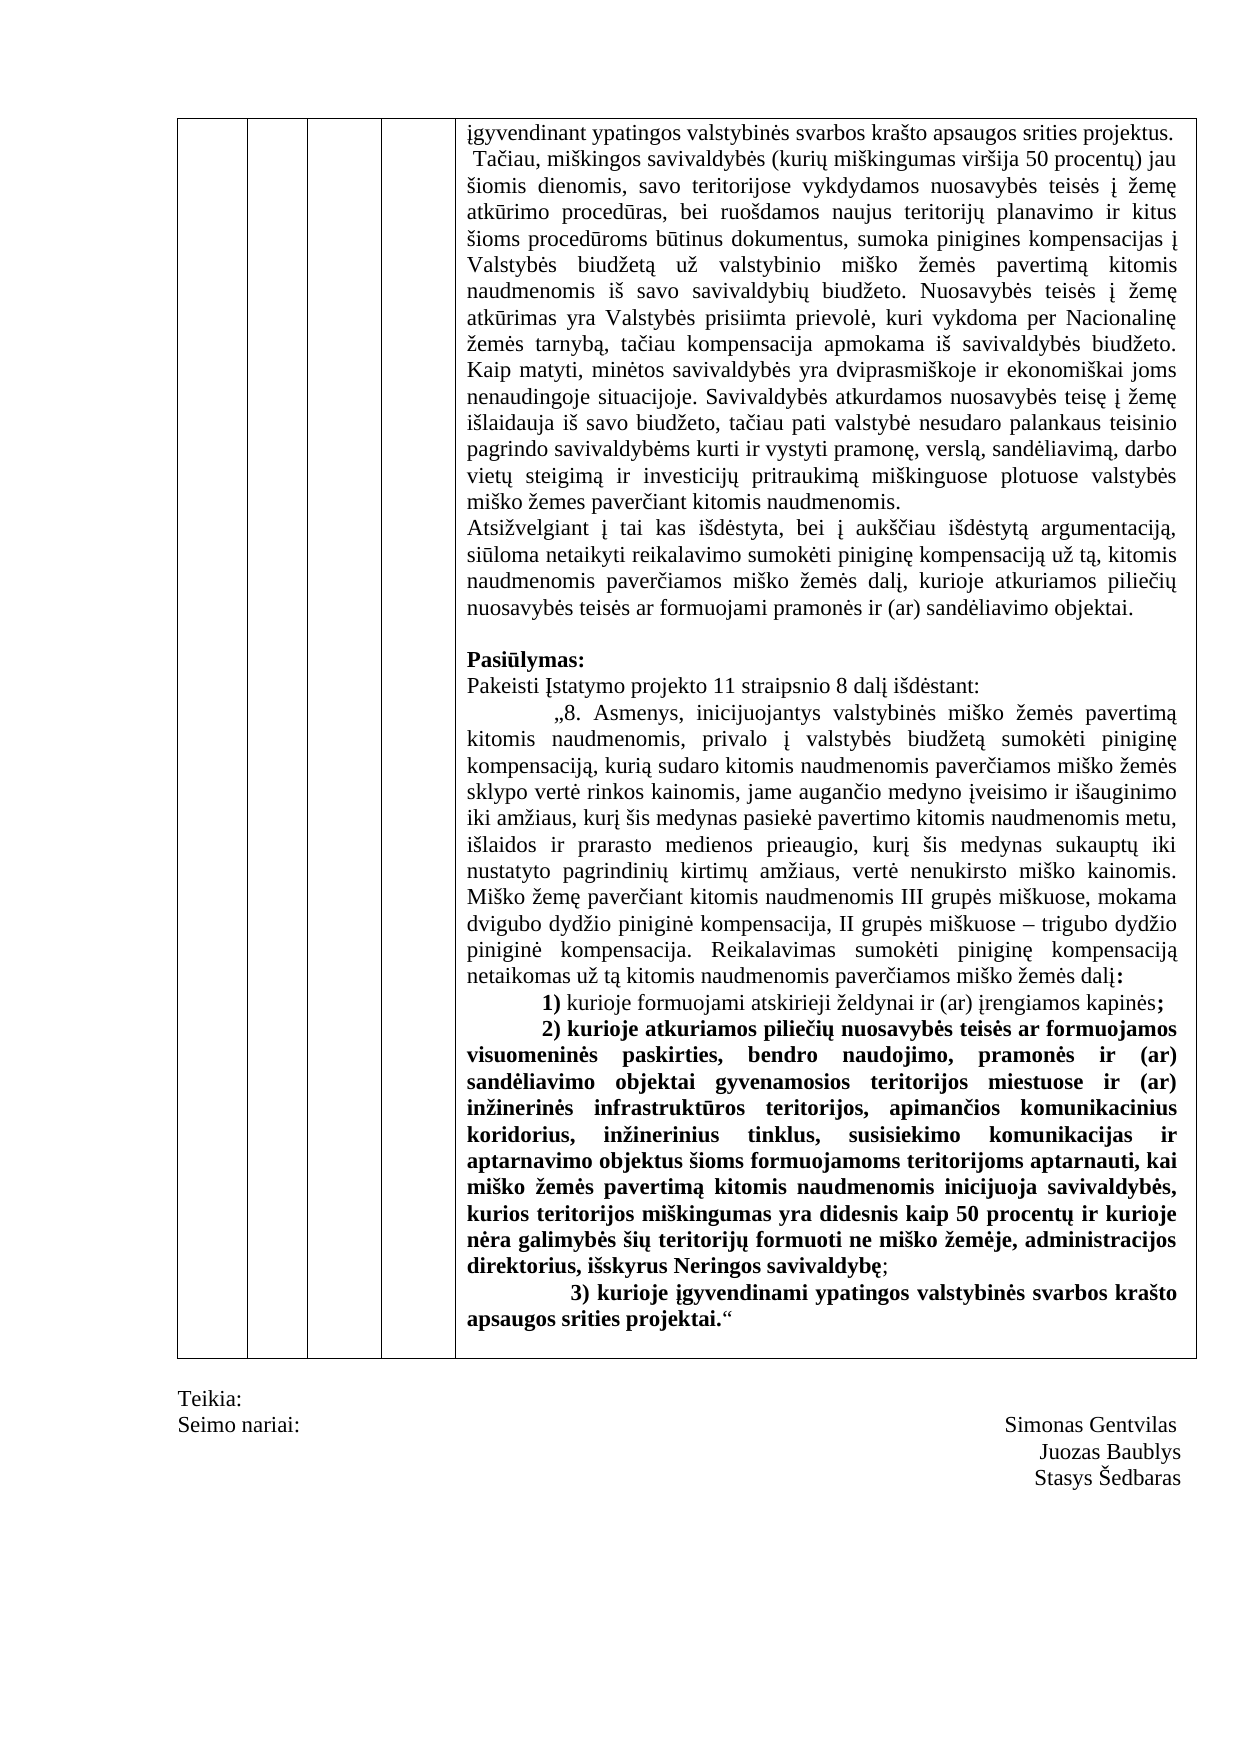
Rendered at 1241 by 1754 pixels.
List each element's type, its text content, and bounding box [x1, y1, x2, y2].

table_cell [308, 119, 381, 1358]
text Teikia: [177, 1385, 1181, 1412]
text Seimo nariai: Simonas Gentvilas [177, 1412, 1181, 1438]
text Stasys Šedbaras [177, 1464, 1181, 1491]
table_cell [248, 119, 307, 1358]
table_cell [382, 119, 455, 1358]
table_cell įgyvendinant ypatingos valstybinės svarbos krašto apsaugos srities projektus. Tačiau, miškingos savivaldybės (kurių miškingumas viršija 50 procentų) jau šiomis dienomis, savo teritorijose vykdydamos nuosavybės teisės į žemę atkūrimo procedūras, bei ruošdamos naujus teritorijų planavimo ir kitus šioms procedūroms būtinus dokumentus, sumoka pinigines kompensacijas į Valstybės biudžetą už valstybinio miško žemės pavertimą kitomis naudmenomis iš savo savivaldybių biudžeto. Nuosavybės teisės į žemę atkūrimas yra Valstybės prisiimta prievolė, kuri vykdoma per Nacionalinę žemės tarnybą, tačiau kompensacija apmokama iš savivaldybės biudžeto. Kaip matyti, minėtos savivaldybės yra dviprasmiškoje ir ekonomiškai joms nenaudingoje situacijoje. Savivaldybės atkurdamos nuosavybės teisę į žemę išlaidauja iš savo biudžeto, tačiau pati valstybė nesudaro palankaus teisinio pagrindo savivaldybėms kurti ir vystyti pramonę, verslą, sandėliavimą, darbo vietų steigimą ir investicijų pritraukimą miškinguose plotuose valstybės miško žemes paverčiant kitomis naudmenomis. Atsižvelgiant į tai kas išdėstyta, bei į aukščiau išdėstytą argumentaciją, siūloma netaikyti reikalavimo sumokėti piniginę kompensaciją už tą, kitomis naudmenomis paverčiamos miško žemės dalį, kurioje atkuriamos piliečių nuosavybės teisės ar formuojami pramonės ir (ar) sandėliavimo objektai. Pasiūlymas: Pakeisti Įstatymo projekto 11 straipsnio 8 dalį išdėstant: „8. Asmenys, inicijuojantys valstybinės miško žemės pavertimą kitomis naudmenomis, privalo į valstybės biudžetą sumokėti piniginę kompensaciją, kurią sudaro kitomis naudmenomis paverčiamos miško žemės sklypo vertė rinkos kainomis, jame augančio medyno įveisimo ir išauginimo iki amžiaus, kurį šis medynas pasiekė pavertimo kitomis naudmenomis metu, išlaidos ir prarasto medienos prieaugio, kurį šis medynas sukauptų iki nustatyto pagrindinių kirtimų amžiaus, vertė nenukirsto miško kainomis. Miško žemę paverčiant kitomis naudmenomis III grupės miškuose, mokama dvigubo dydžio piniginė kompensacija, II grupės miškuose – trigubo dydžio piniginė kompensacija. Reikalavimas sumokėti piniginę kompensaciją netaikomas už tą kitomis naudmenomis paverčiamos miško žemės dalį: 1) kurioje formuojami atskirieji želdynai ir (ar) įrengiamos kapinės; 2) kurioje atkuriamos piliečių nuosavybės teisės ar formuojamos visuomeninės paskirties, bendro naudojimo, pramonės ir (ar) sandėliavimo objektai gyvenamosios teritorijos miestuose ir (ar) inžinerinės infrastruktūros teritorijos, apimančios komunikacinius koridorius, inžinerinius tinklus, susisiekimo komunikacijas ir aptarnavimo objektus šioms formuojamoms teritorijoms aptarnauti, kai miško žemės pavertimą kitomis naudmenomis inicijuoja savivaldybės, kurios teritorijos miškingumas yra didesnis kaip 50 procentų ir kurioje nėra galimybės šių teritorijų formuoti ne miško žemėje, administracijos direktorius, išskyrus Neringos savivaldybę; 3) kurioje įgyvendinami ypatingos valstybinės svarbos krašto apsaugos srities projektai.“ [456, 119, 1196, 1358]
text Juozas Baublys [177, 1438, 1181, 1464]
table_cell [178, 119, 247, 1358]
